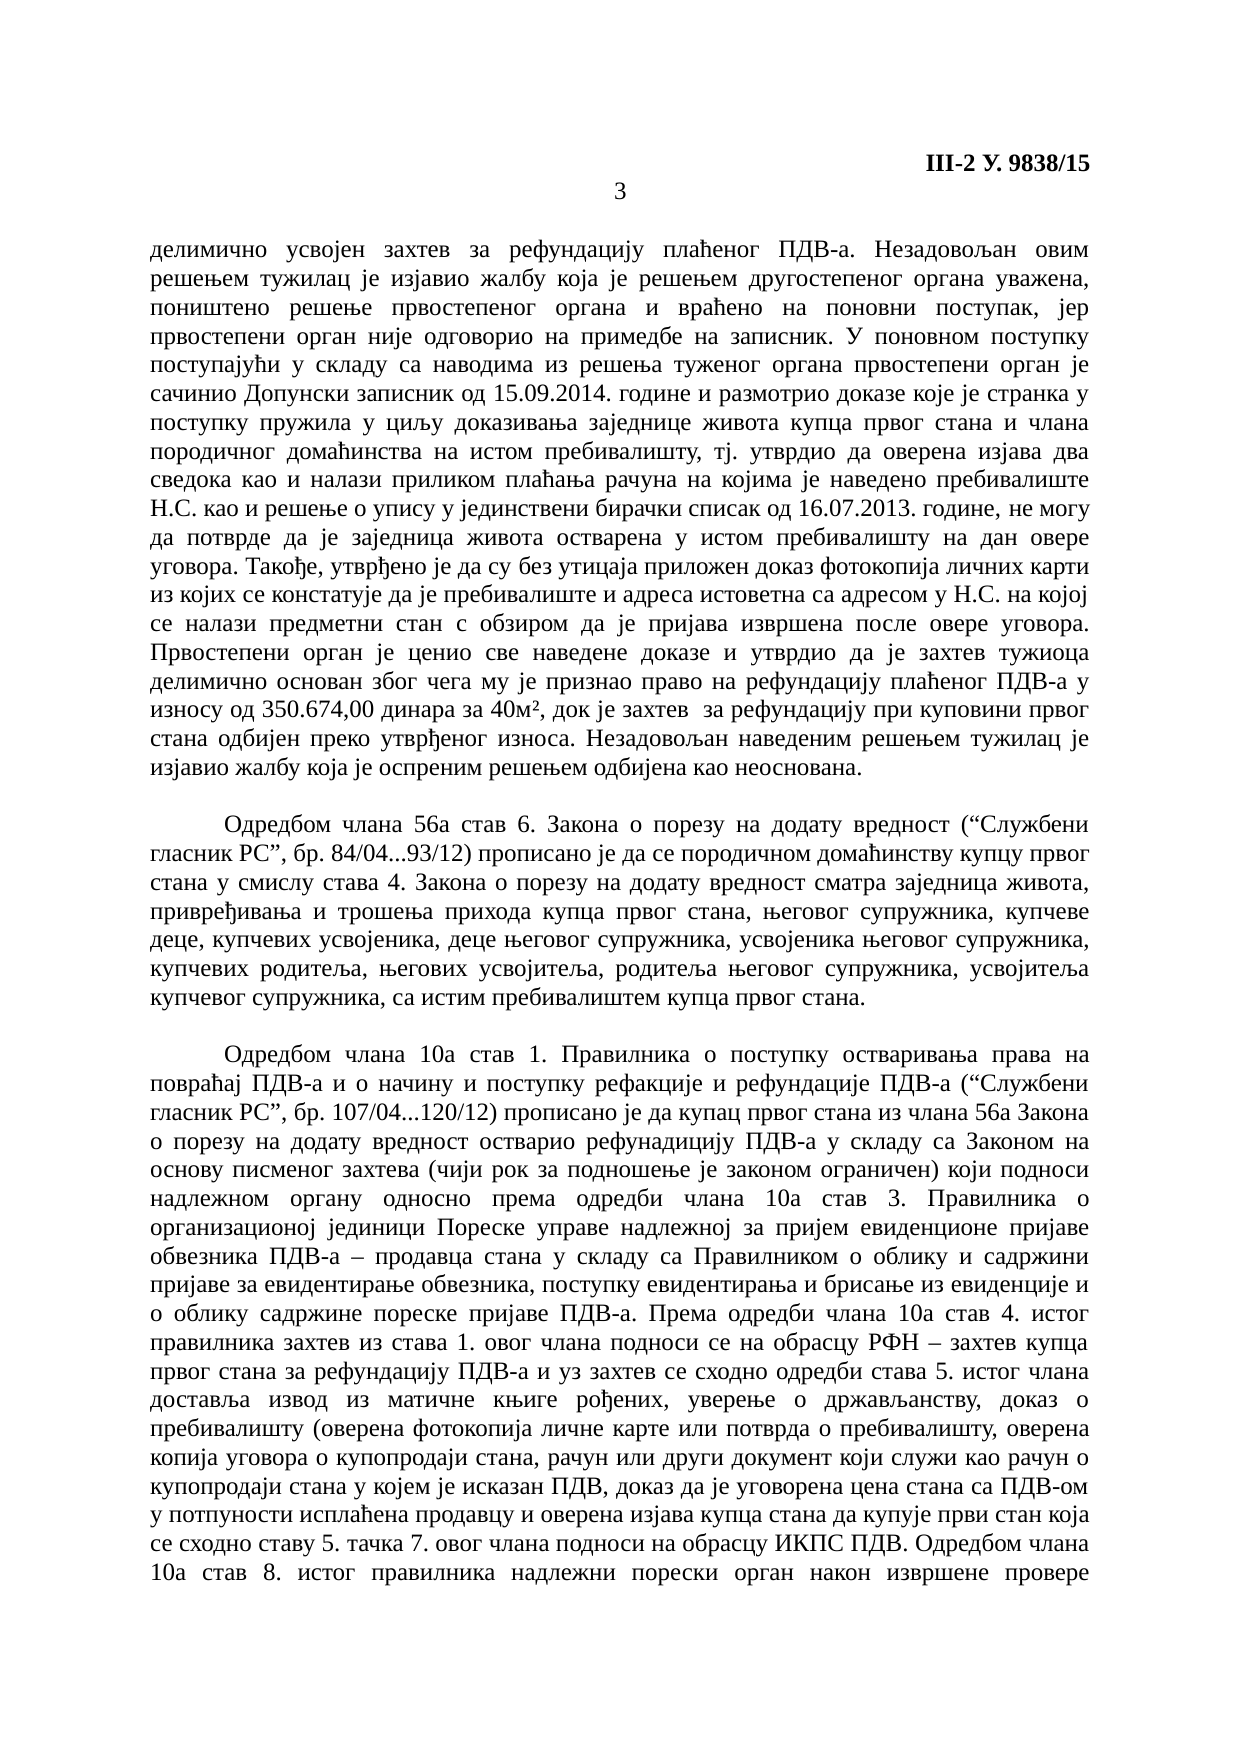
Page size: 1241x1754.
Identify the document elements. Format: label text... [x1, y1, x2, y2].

text делимично усвојен захтев за рефундацију плаћеног ПДВ-а. Незадовољан овим решењем тужилац је изјавио жалбу која је решењем другостепеног органа уважена, поништено решење првостепеног органа и враћено на поновни поступак, јер првостепени орган није одговорио на примедбе на записник. У поновном поступку поступајући у складу са наводима из решења туженог органа првостепени орган је сачинио Допунски записник од 15.09.2014. године и размотрио доказе које је странка у поступку пружила у циљу доказивања заједнице живота купца првог стана и члана породичног домаћинства на истом пребивалишту, тј. утврдио да оверена изјава два сведока као и налази приликом плаћања рачуна на којима је наведено пребивалиште Н.С. као и решење о упису у јединствени бирачки списак од 16.07.2013. године, не могу да потврде да је заједница живота остварена у истом пребивалишту на дан овере уговора. Такође, утврђено је да су без утицаја приложен доказ фотокопија личних карти из којих се констатује да је пребивалиште и адреса истоветна са адресом у Н.С. на којој се налази предметни стан с обзиром да је пријава извршена после овере уговора. Првостепени орган је ценио све наведене доказе и утврдио да је захтев тужиоца делимично основан због чега му је признао право на рефундацију плаћеног ПДВ-а у износу од 350.674,00 динара за 40м², док је захтев за рефундацију при куповини првог стана одбијен преко утврђеног износа. Незадовољан наведеним решењем тужилац је изјавио жалбу која је оспреним решењем одбијена као неоснована. [150, 234, 1090, 781]
text Одредбом члана 10а став 1. Правилника о поступку остваривања права на повраћај ПДВ-а и о начину и поступку рефакције и рефундације ПДВ-а (“Службени гласник РС”, бр. 107/04...120/12) прописано је да купац првог стана из члана 56а Закона о порезу на додату вредност остварио рефунадицију ПДВ-а у складу са Законом на основу писменог захтева (чији рок за подношење је законом ограничен) који подноси надлежном органу односно према одредби члана 10а став 3. Правилника о организационој јединици Пореске управе надлежној за пријем евиденционе пријаве обвезника ПДВ-а – продавца стана у складу са Правилником о облику и садржини пријаве за евидентирање обвезника, поступку евидентирања и брисање из евиденције и о облику садржине пореске пријаве ПДВ-а. Према одредби члана 10а став 4. истог правилника захтев из става 1. овог члана подноси се на обрасцу РФН – захтев купца првог стана за рефундацију ПДВ-а и уз захтев се сходно одредби става 5. истог члана доставља извод из матичне књиге рођених, уверење о држављанству, доказ о пребивалишту (оверена фотокопија личне карте или потврда о пребивалишту, оверена копија уговора о купопродаји стана, рачун или други документ који служи као рачун о купопродаји стана у којем је исказан ПДВ, доказ да је уговорена цена стана са ПДВ-ом у потпуности исплаћена продавцу и оверена изјава купца стана да купује први стан која се сходно ставу 5. тачка 7. овог члана подноси на обрасцу ИКПС ПДВ. Одредбом члана 10а став 8. истог правилника надлежни порески орган након извршене провере [150, 1039, 1090, 1586]
text Одредбом члана 56а став 6. Закона о порезу на додату вредност (“Службени гласник РС”, бр. 84/04...93/12) прописано је да се породичном домаћинству купцу првог стана у смислу става 4. Закона о порезу на додату вредност сматра заједница живота, привређивања и трошења прихода купца првог стана, његовог супружника, купчеве деце, купчевих усвојеника, деце његовог супружника, усвојеника његовог супружника, купчевих родитеља, његових усвојитеља, родитеља његовог супружника, усвојитеља купчевог супружника, са истим пребивалиштем купца првог стана. [150, 809, 1090, 1011]
